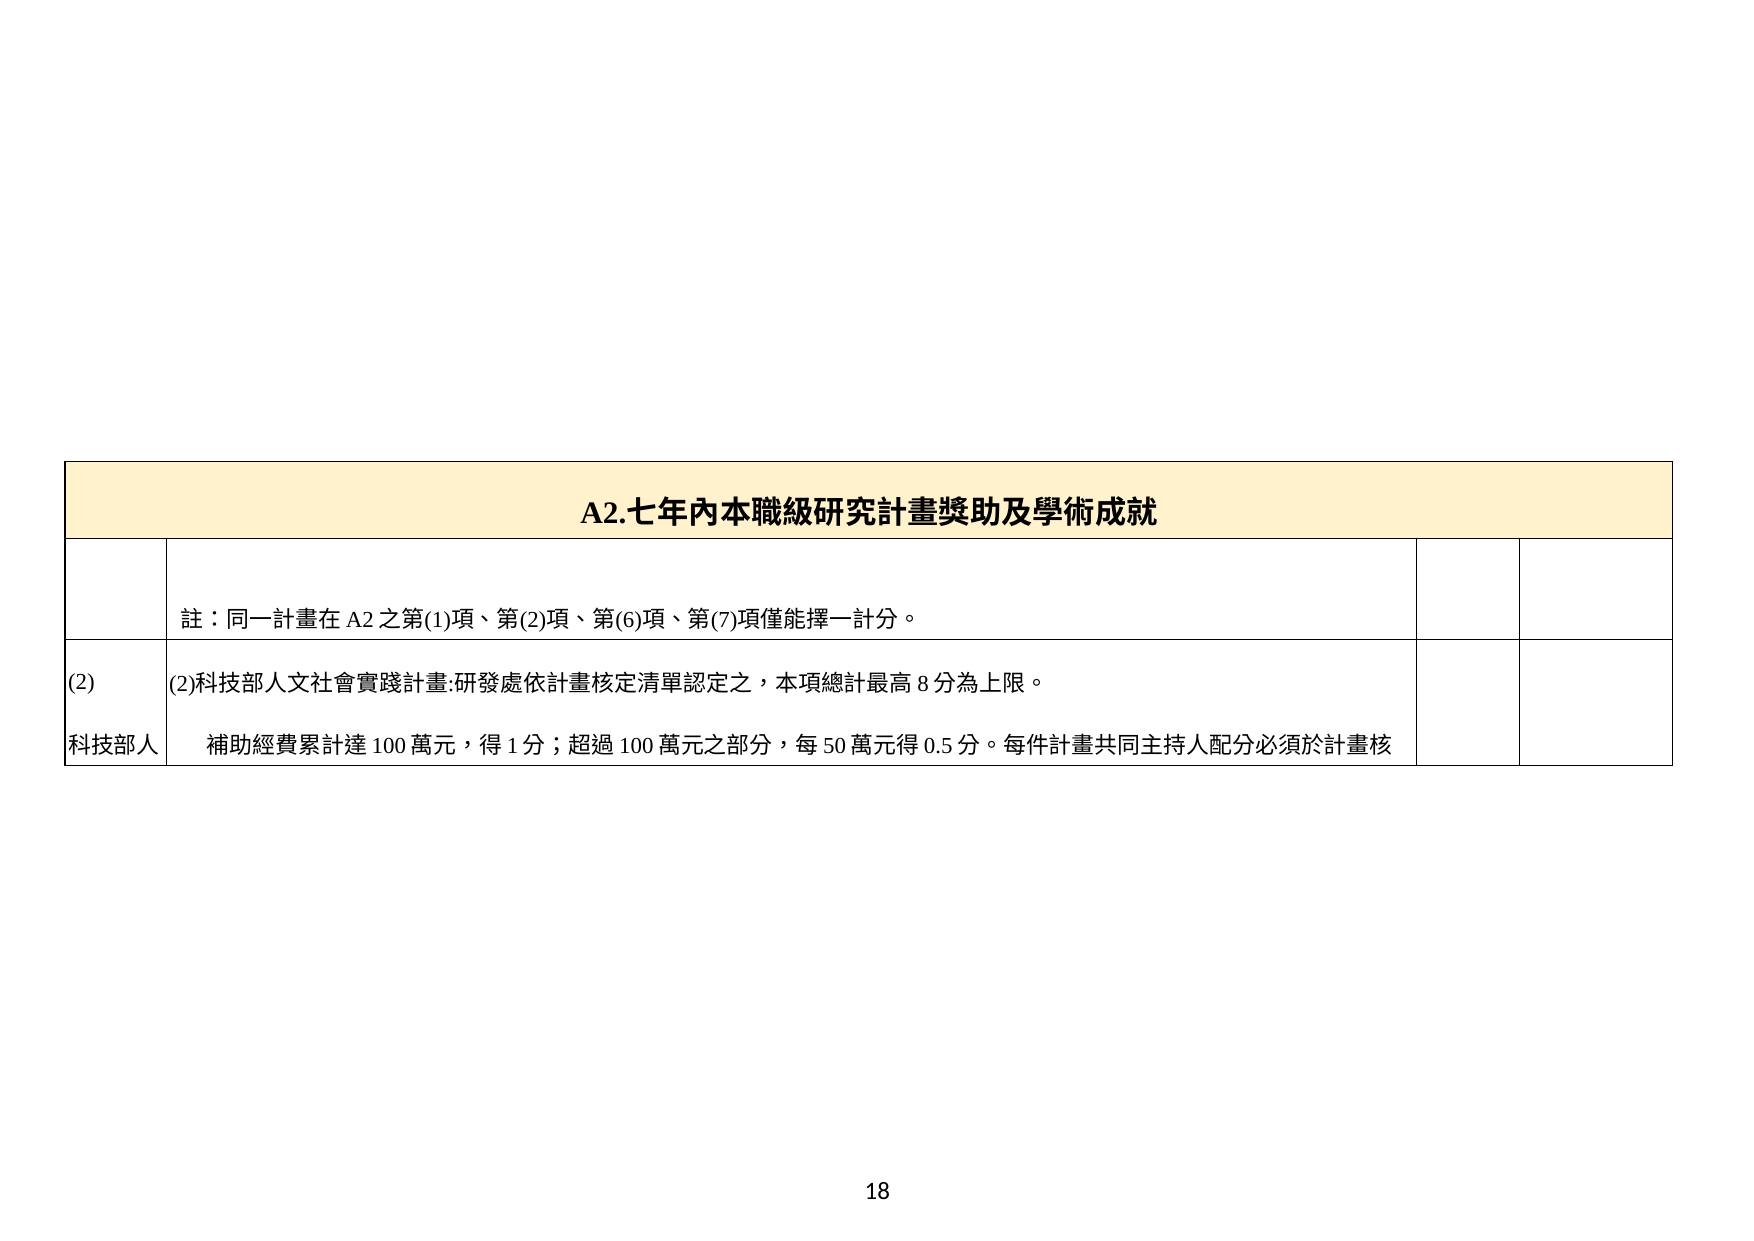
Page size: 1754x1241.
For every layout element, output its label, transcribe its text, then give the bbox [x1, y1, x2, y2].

table_cell [1520, 640, 1672, 765]
table_header A2.七年內本職級研究計畫獎助及學術成就 [66, 462, 1672, 538]
table_cell (2)科技部人文社會實踐計畫:研發處依計畫核定清單認定之，本項總計最高8分為上限。 補助經費累計達100萬元，得1分；超過100萬元之部分，每50萬元得0.5分。每件計畫共同主持人配分必須於計畫核 [167, 640, 1416, 765]
table_cell [1417, 539, 1519, 639]
table_cell [1520, 539, 1672, 639]
table_cell [66, 539, 166, 639]
table_cell 註：同一計畫在A2之第(1)項、第(2)項、第(6)項、第(7)項僅能擇一計分。 [167, 539, 1416, 639]
table_cell (2) 科技部人 [66, 640, 166, 765]
table_cell [1417, 640, 1519, 765]
